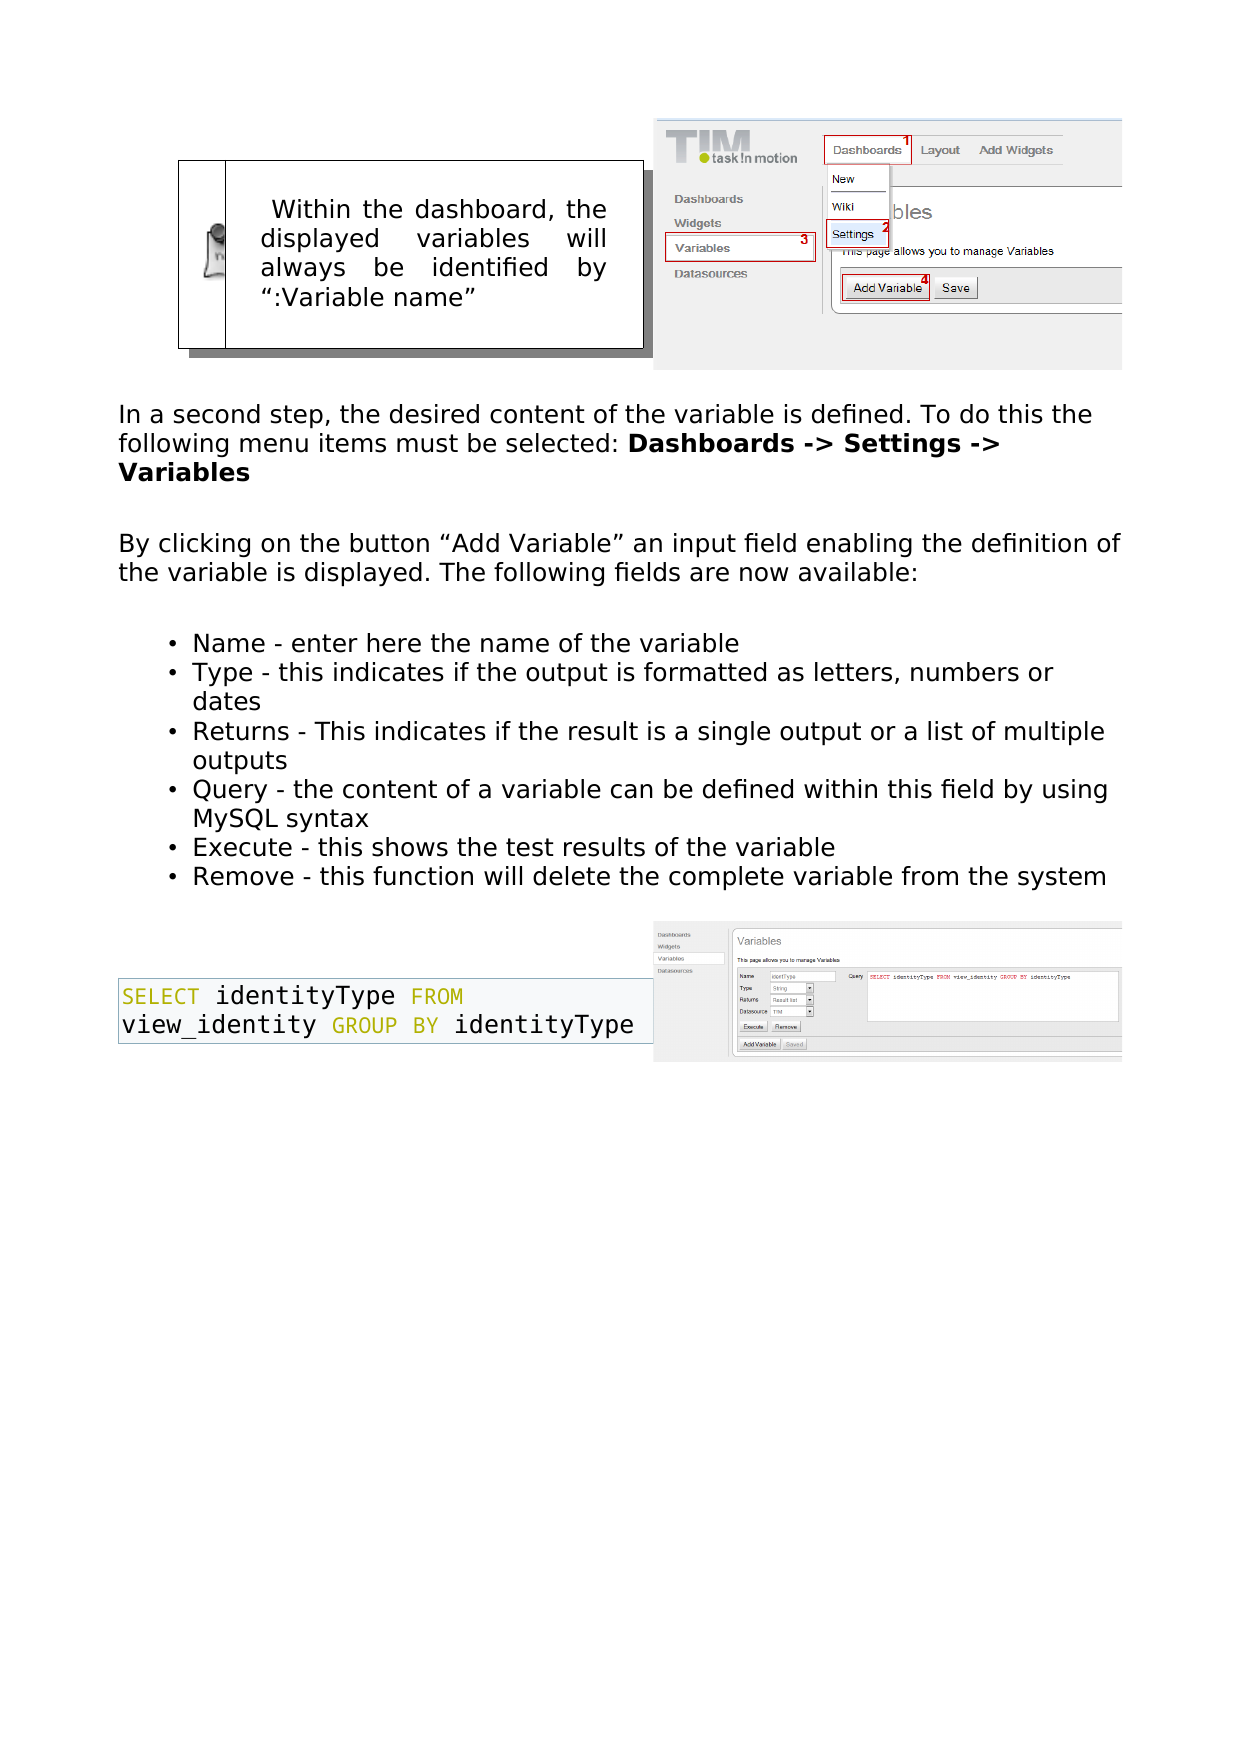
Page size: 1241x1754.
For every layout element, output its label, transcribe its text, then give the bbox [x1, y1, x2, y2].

table_header [179, 161, 225, 347]
list Query - the content of a variable can be defined within this field by using MySQL syntax [177, 775, 1122, 833]
text By clicking on the button “Add Variable” an input field enabling the definition of the variable is displayed. The following fields are now available: [118, 529, 1122, 587]
table_header ​ Within the dashboard, the displayed variables will always be identified by “:Variable name” [226, 161, 643, 347]
picture [653, 118, 1123, 370]
list Remove - this function will delete the complete variable from the system [177, 863, 1122, 892]
table_header SELECT identityType FROM view_identity GROUP BY identityType [119, 979, 653, 1043]
list Type - this indicates if the output is formatted as letters, numbers or dates [177, 658, 1122, 717]
picture [653, 921, 1123, 1062]
list Returns - This indicates if the result is a single output or a list of multiple outputs [177, 717, 1122, 775]
text ​ [118, 358, 1122, 387]
list Name - enter here the name of the variable [177, 629, 1122, 658]
text In a second step, the desired content of the variable is defined. To do this the following menu items must be selected: Dashboards -> Settings -> Variables [118, 400, 1122, 516]
list Execute - this shows the test results of the variable [177, 833, 1122, 863]
picture [190, 216, 225, 292]
